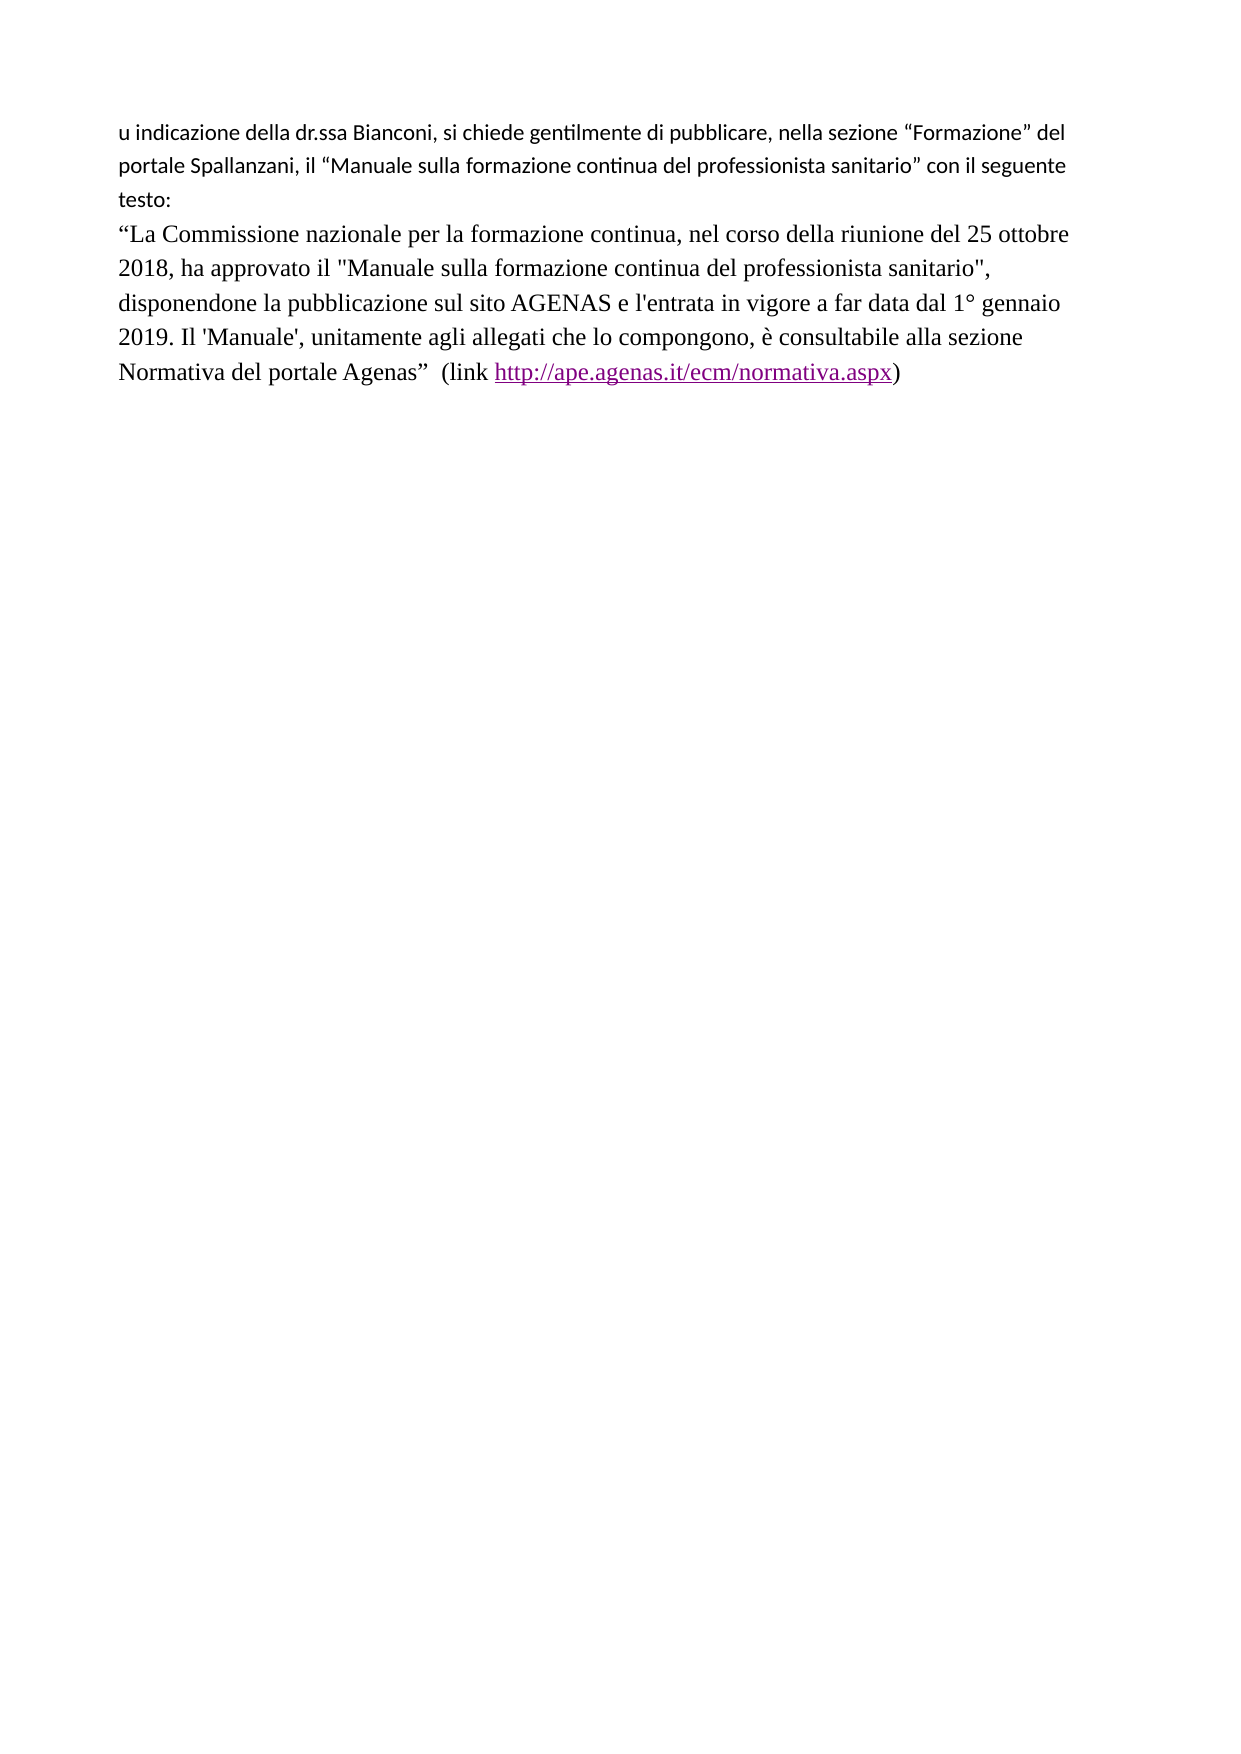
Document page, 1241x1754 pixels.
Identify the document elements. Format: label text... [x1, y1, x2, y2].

text u indicazione della dr.ssa Bianconi, si chiede gentilmente di pubblicare, nella sezione “Formazione” del portale Spallanzani, il “Manuale sulla formazione continua del professionista sanitario” con il seguente testo: [118, 118, 1122, 213]
text “La Commissione nazionale per la formazione continua, nel corso della riunione del 25 ottobre 2018, ha approvato il "Manuale sulla formazione continua del professionista sanitario", disponendone la pubblicazione sul sito AGENAS e l'entrata in vigore a far data dal 1° gennaio 2019. Il 'Manuale', unitamente agli allegati che lo compongono, è consultabile alla sezione Normativa del portale Agenas” (link http://ape.agenas.it/ecm/normativa.aspx) [118, 219, 1122, 385]
